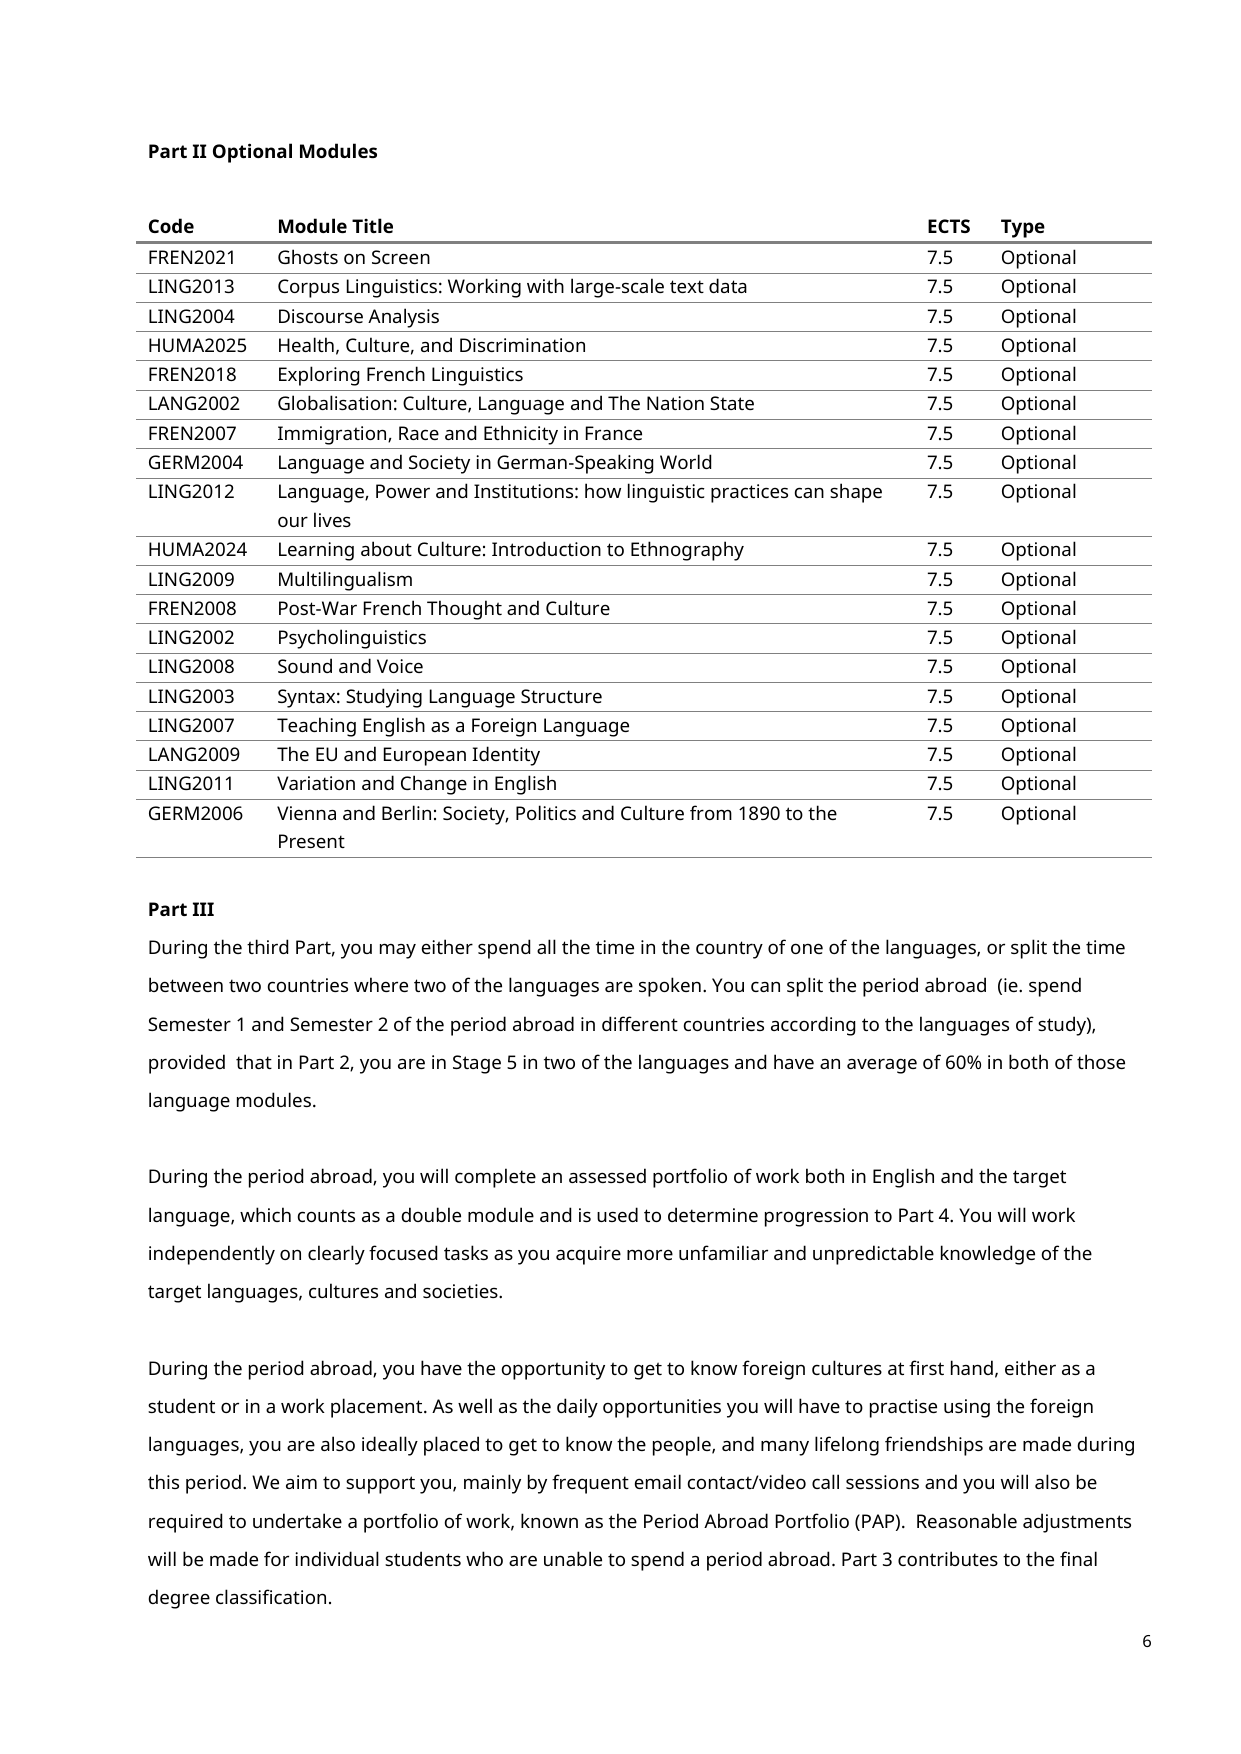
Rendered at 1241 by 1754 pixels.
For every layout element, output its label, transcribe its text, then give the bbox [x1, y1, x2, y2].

table_cell Optional [989, 449, 1152, 477]
table_cell 7.5 [916, 771, 989, 799]
table_cell 7.5 [916, 420, 989, 448]
table_cell 7.5 [916, 391, 989, 419]
table_cell Part III During the third Part, you may either spend all the time in the country of one of the languages, or split the time between two countries where two of the languages are spoken. You can split the period abroad (ie. spend Semester 1 and Semester 2 of the period abroad in different countries according to the languages of study), provided that in Part 2, you are in Stage 5 in two of the languages and have an average of 60% in both of those language modules. During the period abroad, you will complete an assessed portfolio of work both in English and the target language, which counts as a double module and is used to determine progression to Part 4. You will work independently on clearly focused tasks as you acquire more unfamiliar and unpredictable knowledge of the target languages, cultures and societies. During the period abroad, you have the opportunity to get to know foreign cultures at first hand, either as a student or in a work placement. As well as the daily opportunities you will have to practise using the foreign languages, you are also ideally placed to get to know the people, and many lifelong friendships are made during this period. We aim to support you, mainly by frequent email contact/video call sessions and you will also be required to undertake a portfolio of work, known as the Period Abroad Portfolio (PAP). Reasonable adjustments will be made for individual students who are unable to spend a period abroad. Part 3 contributes to the final degree classification. [136, 858, 1152, 1621]
table_cell 7.5 [916, 800, 989, 857]
table_cell Immigration, Race and Ethnicity in France [266, 420, 916, 448]
table_cell Optional [989, 654, 1152, 682]
table_cell Optional [989, 303, 1152, 331]
table_cell 7.5 [916, 303, 989, 331]
table_cell Multilingualism [266, 566, 916, 594]
table_cell 7.5 [916, 244, 989, 273]
table_cell LING2002 [136, 624, 266, 653]
table_cell Discourse Analysis [266, 303, 916, 331]
table_cell Optional [989, 537, 1152, 565]
table_cell 7.5 [916, 361, 989, 390]
table_cell LING2013 [136, 274, 266, 302]
table_cell LING2008 [136, 654, 266, 682]
table_cell Language, Power and Institutions: how linguistic practices can shape our lives [266, 479, 916, 536]
table_cell 7.5 [916, 712, 989, 740]
table_cell 7.5 [916, 537, 989, 565]
table_cell 7.5 [916, 449, 989, 477]
table_cell LANG2002 [136, 391, 266, 419]
table_cell 7.5 [916, 479, 989, 536]
table_cell GERM2004 [136, 449, 266, 477]
table_cell LING2007 [136, 712, 266, 740]
table_cell Learning about Culture: Introduction to Ethnography [266, 537, 916, 565]
table_cell Optional [989, 479, 1152, 536]
table_cell Module Title [266, 213, 916, 241]
table_cell FREN2007 [136, 420, 266, 448]
table_cell 7.5 [916, 741, 989, 770]
table_cell FREN2021 [136, 244, 266, 273]
table_cell 7.5 [916, 332, 989, 360]
table_cell The EU and European Identity [266, 741, 916, 770]
table_cell Corpus Linguistics: Working with large-scale text data [266, 274, 916, 302]
table_cell Optional [989, 332, 1152, 360]
table_cell Code [136, 213, 266, 241]
table_cell Ghosts on Screen [266, 244, 916, 273]
table_cell Optional [989, 244, 1152, 273]
table_cell Globalisation: Culture, Language and The Nation State [266, 391, 916, 419]
table_cell LING2012 [136, 479, 266, 536]
table_cell LING2009 [136, 566, 266, 594]
table_cell Part II Optional Modules [136, 99, 1152, 213]
table_cell FREN2018 [136, 361, 266, 390]
table_cell LING2003 [136, 683, 266, 711]
table_cell Vienna and Berlin: Society, Politics and Culture from 1890 to the Present [266, 800, 916, 857]
table_cell HUMA2025 [136, 332, 266, 360]
table_cell Sound and Voice [266, 654, 916, 682]
table_cell Teaching English as a Foreign Language [266, 712, 916, 740]
table_cell ECTS [916, 213, 989, 241]
table_cell 7.5 [916, 595, 989, 623]
table_cell 7.5 [916, 654, 989, 682]
table_cell Variation and Change in English [266, 771, 916, 799]
table_cell LING2011 [136, 771, 266, 799]
table_cell Health, Culture, and Discrimination [266, 332, 916, 360]
table_cell Optional [989, 800, 1152, 857]
table_cell Optional [989, 712, 1152, 740]
table_cell Optional [989, 566, 1152, 594]
table_cell 7.5 [916, 566, 989, 594]
table_cell 7.5 [916, 624, 989, 653]
table_cell HUMA2024 [136, 537, 266, 565]
table_cell Type [989, 213, 1152, 241]
table_cell Optional [989, 361, 1152, 390]
table_cell Optional [989, 420, 1152, 448]
table_cell Language and Society in German-Speaking World [266, 449, 916, 477]
table_cell Optional [989, 771, 1152, 799]
table_cell 7.5 [916, 274, 989, 302]
table_cell FREN2008 [136, 595, 266, 623]
table_cell Optional [989, 274, 1152, 302]
table_cell LING2004 [136, 303, 266, 331]
table_cell Post-War French Thought and Culture [266, 595, 916, 623]
table_cell Psycholinguistics [266, 624, 916, 653]
table_cell GERM2006 [136, 800, 266, 857]
table_cell Optional [989, 595, 1152, 623]
table_cell Optional [989, 391, 1152, 419]
table_cell Optional [989, 624, 1152, 653]
table_cell Optional [989, 683, 1152, 711]
table_cell Exploring French Linguistics [266, 361, 916, 390]
table_cell Syntax: Studying Language Structure [266, 683, 916, 711]
table_cell 7.5 [916, 683, 989, 711]
table_cell LANG2009 [136, 741, 266, 770]
table_cell Optional [989, 741, 1152, 770]
